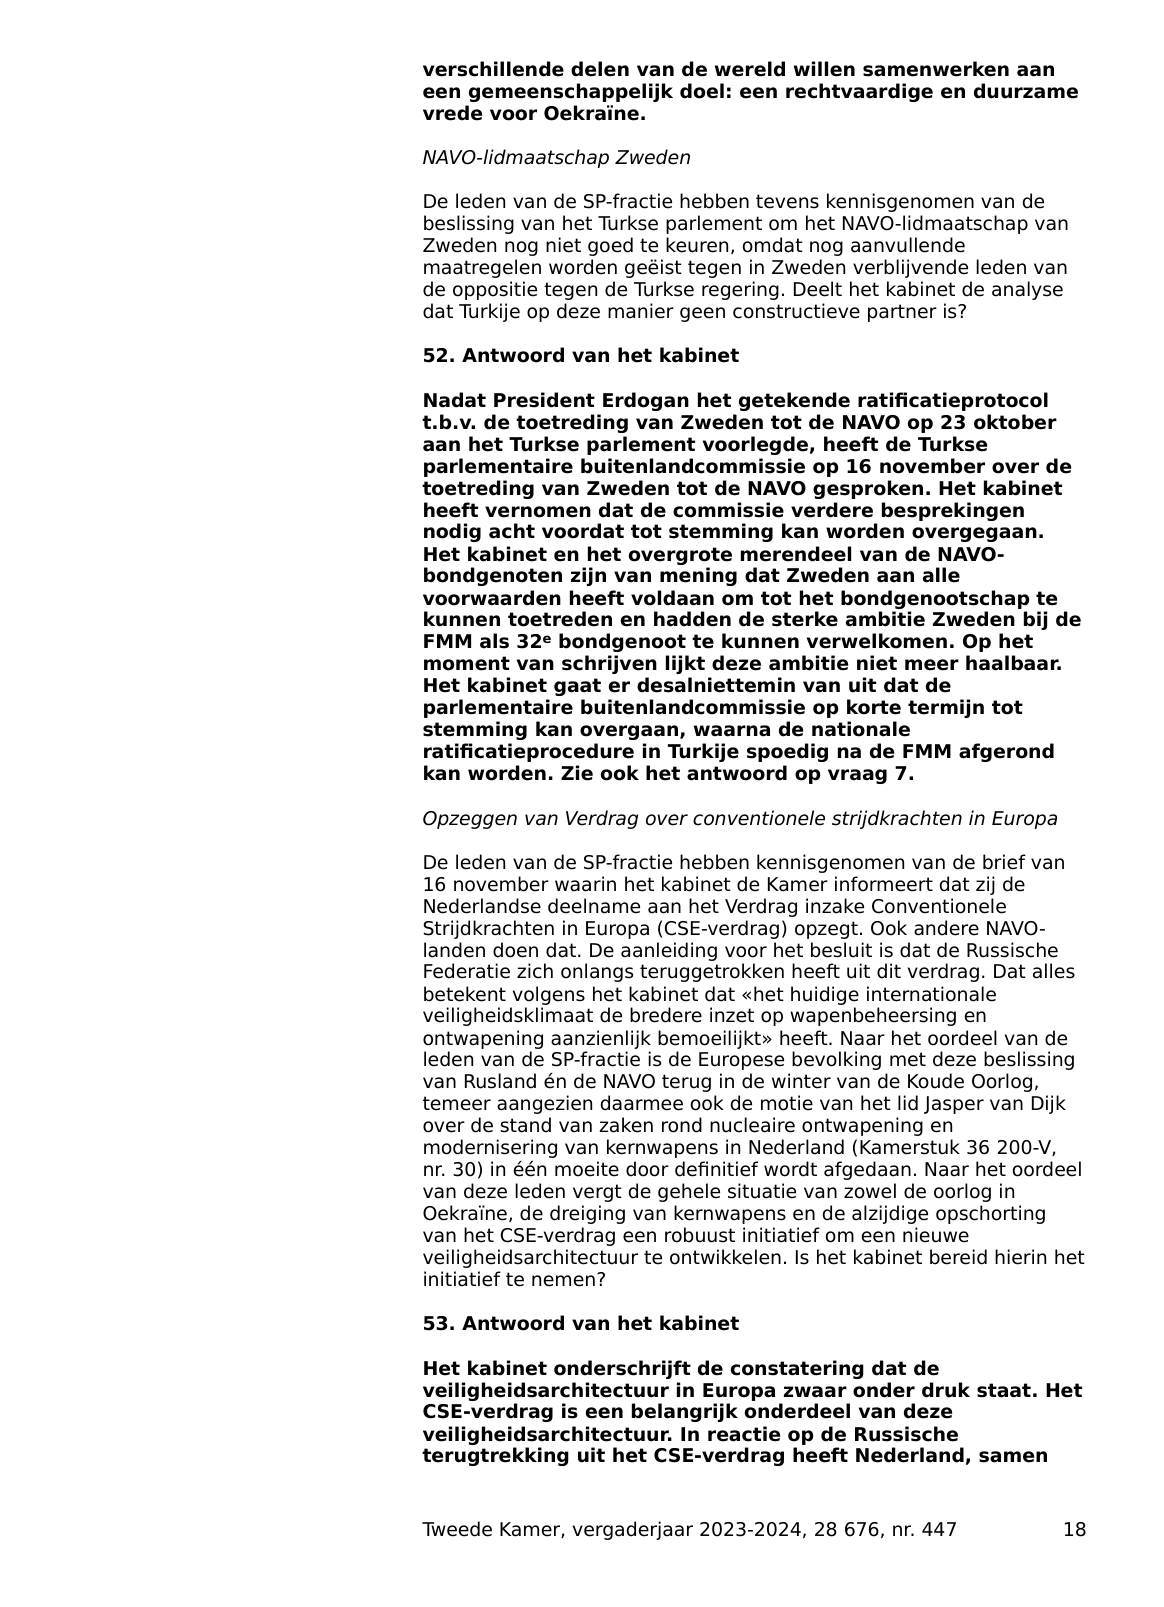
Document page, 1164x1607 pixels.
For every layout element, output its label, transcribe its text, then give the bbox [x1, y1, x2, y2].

text De leden van de SP-fractie hebben kennisgenomen van de brief van 16 november waarin het kabinet de Kamer informeert dat zij de Nederlandse deelname aan het Verdrag inzake Conventionele Strijdkrachten in Europa (CSE-verdrag) opzegt. Ook andere NAVO- landen doen dat. De aanleiding voor het besluit is dat de Russische Federatie zich onlangs teruggetrokken heeft uit dit verdrag. Dat alles betekent volgens het kabinet dat «het huidige internationale veiligheidsklimaat de bredere inzet op wapenbeheersing en ontwapening aanzienlijk bemoeilijkt» heeft. Naar het oordeel van de leden van de SP-fractie is de Europese bevolking met deze beslissing van Rusland én de NAVO terug in de winter van de Koude Oorlog, temeer aangezien daarmee ook de motie van het lid Jasper van Dijk over de stand van zaken rond nucleaire ontwapening en modernisering van kernwapens in Nederland (Kamerstuk 36 200-V, nr. 30) in één moeite door definitief wordt afgedaan. Naar het oordeel van deze leden vergt de gehele situatie van zowel de oorlog in Oekraïne, de dreiging van kernwapens en de alzijdige opschorting van het CSE-verdrag een robuust initiatief om een nieuwe veiligheidsarchitectuur te ontwikkelen. Is het kabinet bereid hierin het initiatief te nemen? [422, 852, 1087, 1291]
subtitle 53. Antwoord van het kabinet [422, 1313, 1087, 1335]
subtitle 52. Antwoord van het kabinet [422, 345, 1087, 367]
text Nadat President Erdogan het getekende ratificatieprotocol t.b.v. de toetreding van Zweden tot de NAVO op 23 oktober aan het Turkse parlement voorlegde, heeft de Turkse parlementaire buitenlandcommissie op 16 november over de toetreding van Zweden tot de NAVO gesproken. Het kabinet heeft vernomen dat de commissie verdere besprekingen nodig acht voordat tot stemming kan worden overgegaan. Het kabinet en het overgrote merendeel van de NAVO-bondgenoten zijn van mening dat Zweden aan alle voorwaarden heeft voldaan om tot het bondgenootschap te kunnen toetreden en hadden de sterke ambitie Zweden bij de FMM als 32e bondgenoot te kunnen verwelkomen. Op het moment van schrijven lijkt deze ambitie niet meer haalbaar. Het kabinet gaat er desalniettemin van uit dat de parlementaire buitenlandcommissie op korte termijn tot stemming kan overgaan, waarna de nationale ratificatieprocedure in Turkije spoedig na de FMM afgerond kan worden. Zie ook het antwoord op vraag 7. [422, 389, 1087, 785]
text verschillende delen van de wereld willen samenwerken aan een gemeenschappelijk doel: een rechtvaardige en duurzame vrede voor Oekraïne. [422, 59, 1087, 125]
text Het kabinet onderschrijft de constatering dat de veiligheidsarchitectuur in Europa zwaar onder druk staat. Het CSE-verdrag is een belangrijk onderdeel van deze veiligheidsarchitectuur. In reactie op de Russische terugtrekking uit het CSE-verdrag heeft Nederland, samen [422, 1357, 1087, 1467]
text De leden van de SP-fractie hebben tevens kennisgenomen van de beslissing van het Turkse parlement om het NAVO-lidmaatschap van Zweden nog niet goed te keuren, omdat nog aanvullende maatregelen worden geëist tegen in Zweden verblijvende leden van de oppositie tegen de Turkse regering. Deelt het kabinet de analyse dat Turkije op deze manier geen constructieve partner is? [422, 191, 1087, 323]
subtitle Opzeggen van Verdrag over conventionele strijdkrachten in Europa [422, 807, 1087, 829]
subtitle NAVO-lidmaatschap Zweden [422, 147, 1087, 169]
